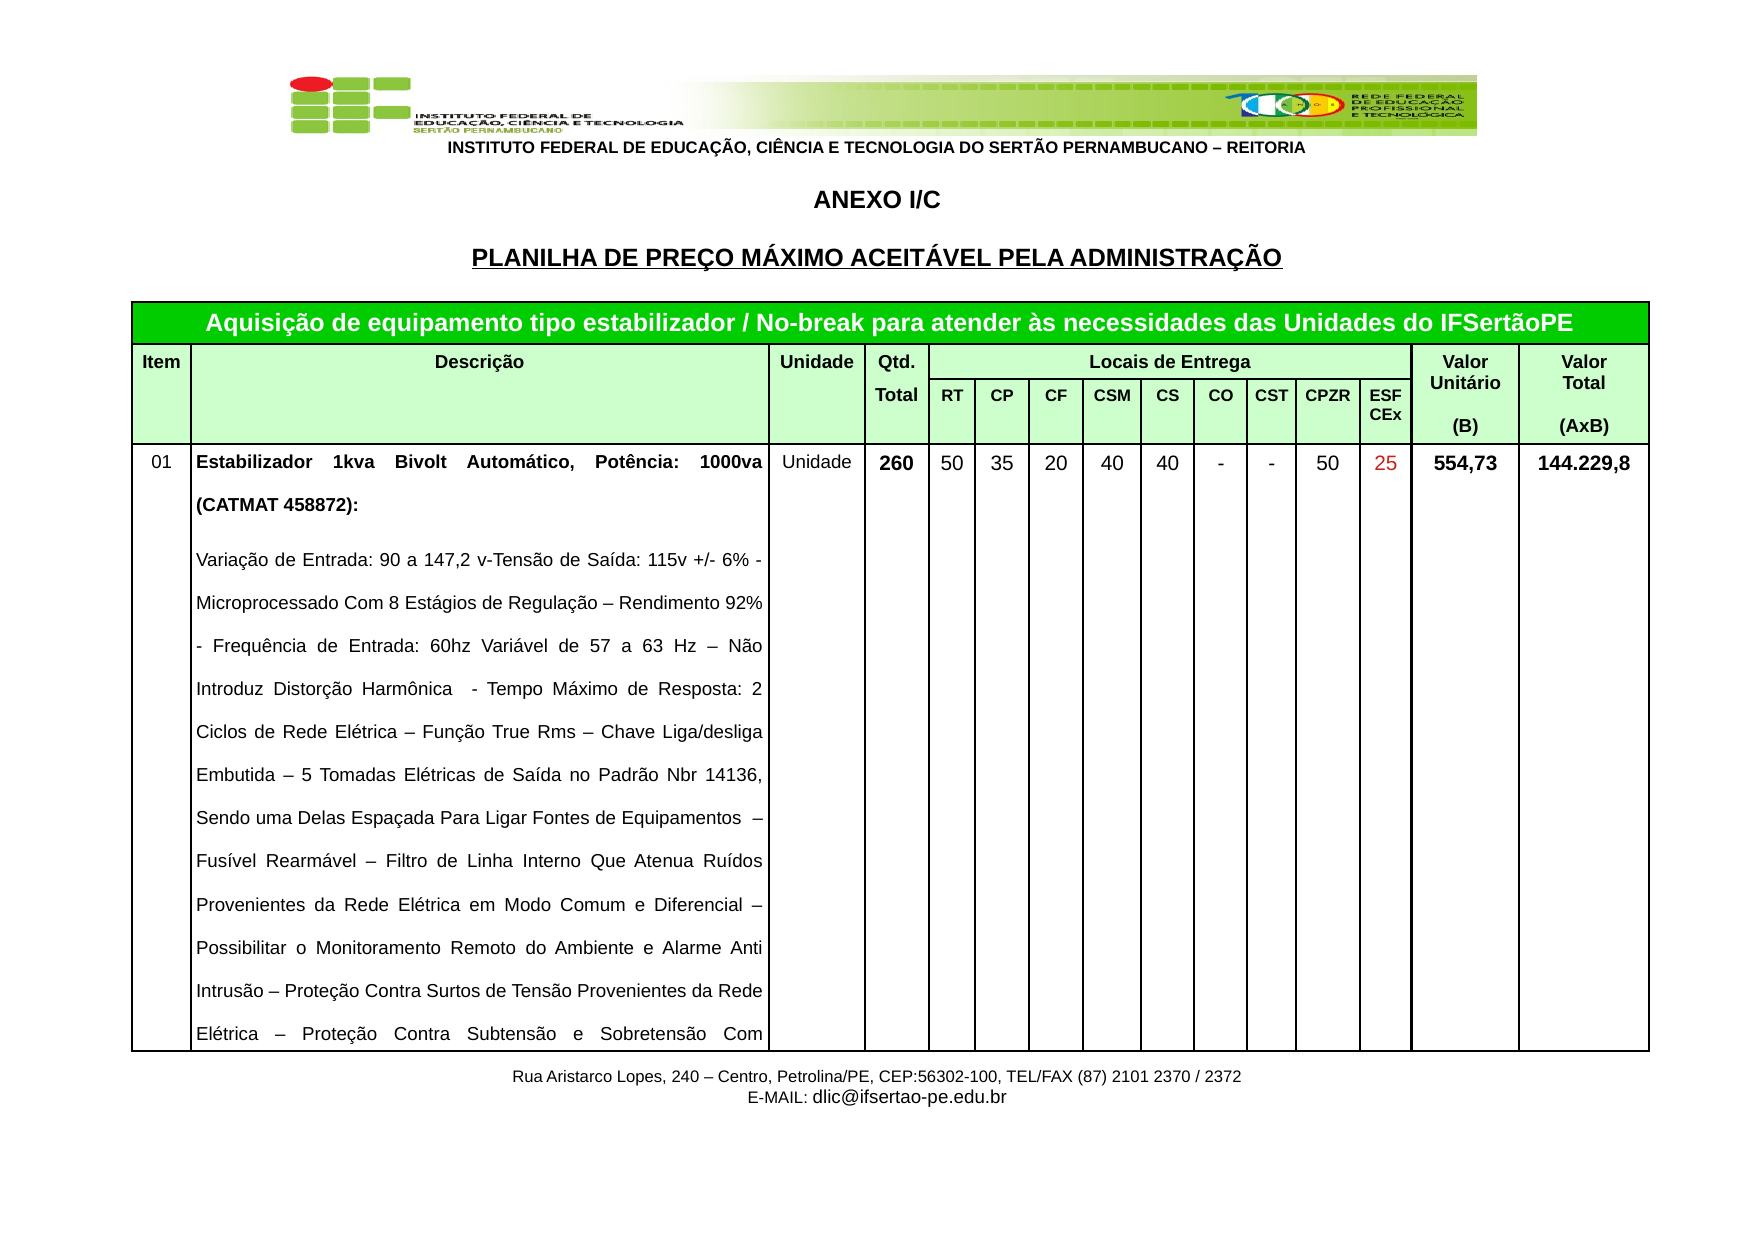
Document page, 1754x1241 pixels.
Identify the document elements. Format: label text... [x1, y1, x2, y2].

table_cell 01 [133, 445, 190, 1050]
table_cell - [1195, 445, 1246, 1050]
table_cell 40 [1142, 445, 1193, 1050]
table_cell CPZR [1297, 380, 1359, 443]
table_cell 50 [1297, 445, 1359, 1050]
table_cell Item [133, 345, 190, 443]
table_cell - [1248, 445, 1295, 1050]
table_header Aquisição de equipamento tipo estabilizador / No-break para atender às necessidades das Unidades do IFSertãoPE [133, 303, 1648, 343]
table_cell 20 [1030, 445, 1082, 1050]
table_cell CS [1142, 380, 1193, 443]
table_cell Unidade [770, 345, 864, 443]
text PLANILHA DE PREÇO MÁXIMO ACEITÁVEL PELA ADMINISTRAÇÃO [118, 243, 1636, 272]
table_cell Locais de Entrega [930, 345, 1410, 378]
table_cell ESFCEx [1361, 380, 1410, 443]
table_cell 25 [1361, 445, 1410, 1050]
table_cell CO [1195, 380, 1246, 443]
table_cell 260 [866, 445, 928, 1050]
table_cell Unidade [770, 445, 864, 1050]
table_cell 35 [976, 445, 1028, 1050]
table_cell 40 [1084, 445, 1140, 1050]
table_cell Descrição [192, 345, 768, 443]
table_cell 144.229,8 [1520, 445, 1648, 1050]
table_cell Valor Total (AxB) [1520, 345, 1648, 443]
table_cell CSM [1084, 380, 1140, 443]
table_cell Qtd. Total [866, 345, 928, 443]
table_cell 50 [930, 445, 974, 1050]
table_cell CF [1030, 380, 1082, 443]
table_cell 554,73 [1413, 445, 1518, 1050]
text ANEXO I/C [118, 186, 1636, 214]
table_cell Estabilizador 1kva Bivolt Automático, Potência: 1000va (CATMAT 458872): Variação de Entrada: 90 a 147,2 v-Tensão de Saída: 115v +/- 6% - Microprocessado Com 8 Estágios de Regulação – Rendimento 92% - Frequência de Entrada: 60hz Variável de 57 a 63 Hz – Não Introduz Distorção Harmônica - Tempo Máximo de Resposta: 2 Ciclos de Rede Elétrica – Função True Rms – Chave Liga/desliga Embutida – 5 Tomadas Elétricas de Saída no Padrão Nbr 14136, Sendo uma Delas Espaçada Para Ligar Fontes de Equipamentos – Fusível Rearmável – Filtro de Linha Interno Que Atenua Ruídos Provenientes da Rede Elétrica em Modo Comum e Diferencial – Possibilitar o Monitoramento Remoto do Ambiente e Alarme Anti Intrusão – Proteção Contra Surtos de Tensão Provenientes da Rede Elétrica – Proteção Contra Subtensão e Sobretensão Com [192, 445, 768, 1050]
table_cell RT [930, 380, 974, 443]
table_cell CST [1248, 380, 1295, 443]
table_cell CP [976, 380, 1028, 443]
picture [277, 75, 1477, 136]
table_cell Valor Unitário (B) [1413, 345, 1518, 443]
